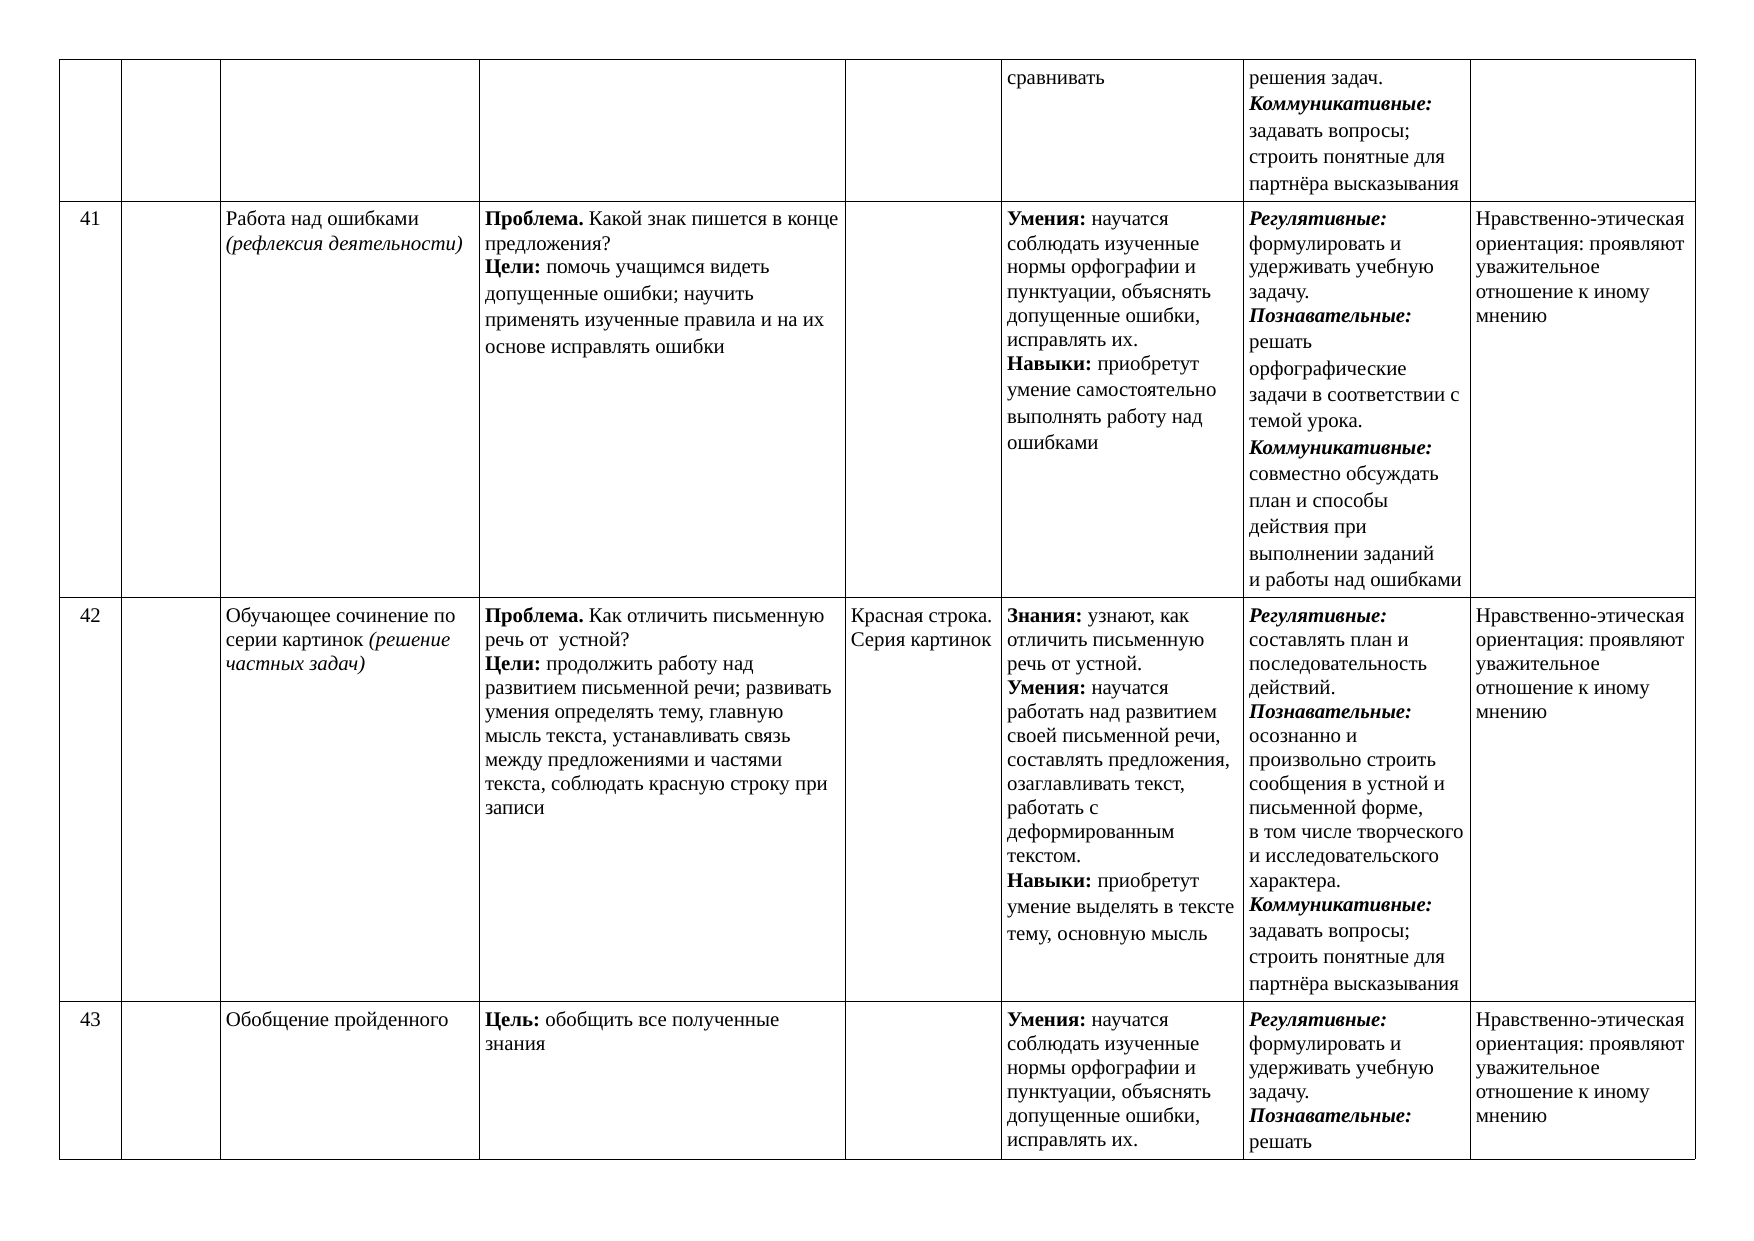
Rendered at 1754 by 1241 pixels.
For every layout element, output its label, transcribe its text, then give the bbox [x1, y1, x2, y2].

table_cell [122, 1002, 220, 1159]
table_cell Знания: узнают, как отличить письменную речь от устной. Умения: научатся работать над развитием своей письменной речи, составлять предложения, озаглавливать текст, работать с деформированным текстом. Навыки: приобретут умение выделять в тексте тему, основную мысль [1002, 598, 1243, 1001]
table_cell 43 [60, 1002, 121, 1159]
table_cell 42 [60, 598, 121, 1001]
table_cell [122, 598, 220, 1001]
table_cell Регулятивные: формулировать и удерживать учебную задачу. Познавательные: решать [1244, 1002, 1470, 1159]
table_cell Обучающее сочинение по серии картинок (решение частных задач) [221, 598, 479, 1001]
table_cell Умения: научатся соблюдать изученные нормы орфографии и пунктуации, объяснять допущенные ошибки, исправлять их. [1002, 1002, 1243, 1159]
table_cell [846, 1002, 1001, 1159]
table_cell [846, 60, 1001, 201]
table_cell Обобщение пройденного [221, 1002, 479, 1159]
table_cell решения задач. Коммуникативные: задавать вопросы; строить понятные для партнёра высказывания [1244, 60, 1470, 201]
table_cell Регулятивные: составлять план и последовательность действий. Познавательные: осознанно и произвольно строить сообщения в устной и письменной форме, в том числе творческого и исследовательского характера. Коммуникативные: задавать вопросы; строить понятные для партнёра высказывания [1244, 598, 1470, 1001]
table_cell Проблема. Какой знак пишется в конце предложения? Цели: помочь учащимся видеть допущенные ошибки; научить применять изученные правила и на их основе исправлять ошибки [480, 202, 845, 597]
table_cell Проблема. Как отличить письменную речь от устной? Цели: продолжить работу над развитием письменной речи; развивать умения определять тему, главную мысль текста, устанавливать связь между предложениями и частями текста, соблюдать красную строку при записи [480, 598, 845, 1001]
table_cell Красная строка. Серия картинок [846, 598, 1001, 1001]
table_cell Нравственно-этическая ориентация: проявляют уважительное отношение к иному мнению [1471, 202, 1695, 597]
table_cell [1471, 60, 1695, 201]
table_cell [122, 60, 220, 201]
table_cell Умения: научатся соблюдать изученные нормы орфографии и пунктуации, объяснять допущенные ошибки, исправлять их. Навыки: приобретут умение самостоятельно выполнять работу над ошибками [1002, 202, 1243, 597]
table_cell [480, 60, 845, 201]
table_cell сравнивать [1002, 60, 1243, 201]
table_cell [122, 202, 220, 597]
table_cell Нравственно-этическая ориентация: проявляют уважительное отношение к иному мнению [1471, 1002, 1695, 1159]
table_cell [221, 60, 479, 201]
table_cell Нравственно-этическая ориентация: проявляют уважительное отношение к иному мнению [1471, 598, 1695, 1001]
table_cell [60, 60, 121, 201]
table_cell 41 [60, 202, 121, 597]
table_cell Работа над ошибками (рефлексия деятельности) [221, 202, 479, 597]
table_cell Цель: обобщить все полученные знания [480, 1002, 845, 1159]
table_cell Регулятивные: формулировать и удерживать учебную задачу. Познавательные: решать орфографические задачи в соответствии с темой урока. Коммуникативные: совместно обсуждать план и способы действия при выполнении заданий и работы над ошибками [1244, 202, 1470, 597]
table_cell [846, 202, 1001, 597]
